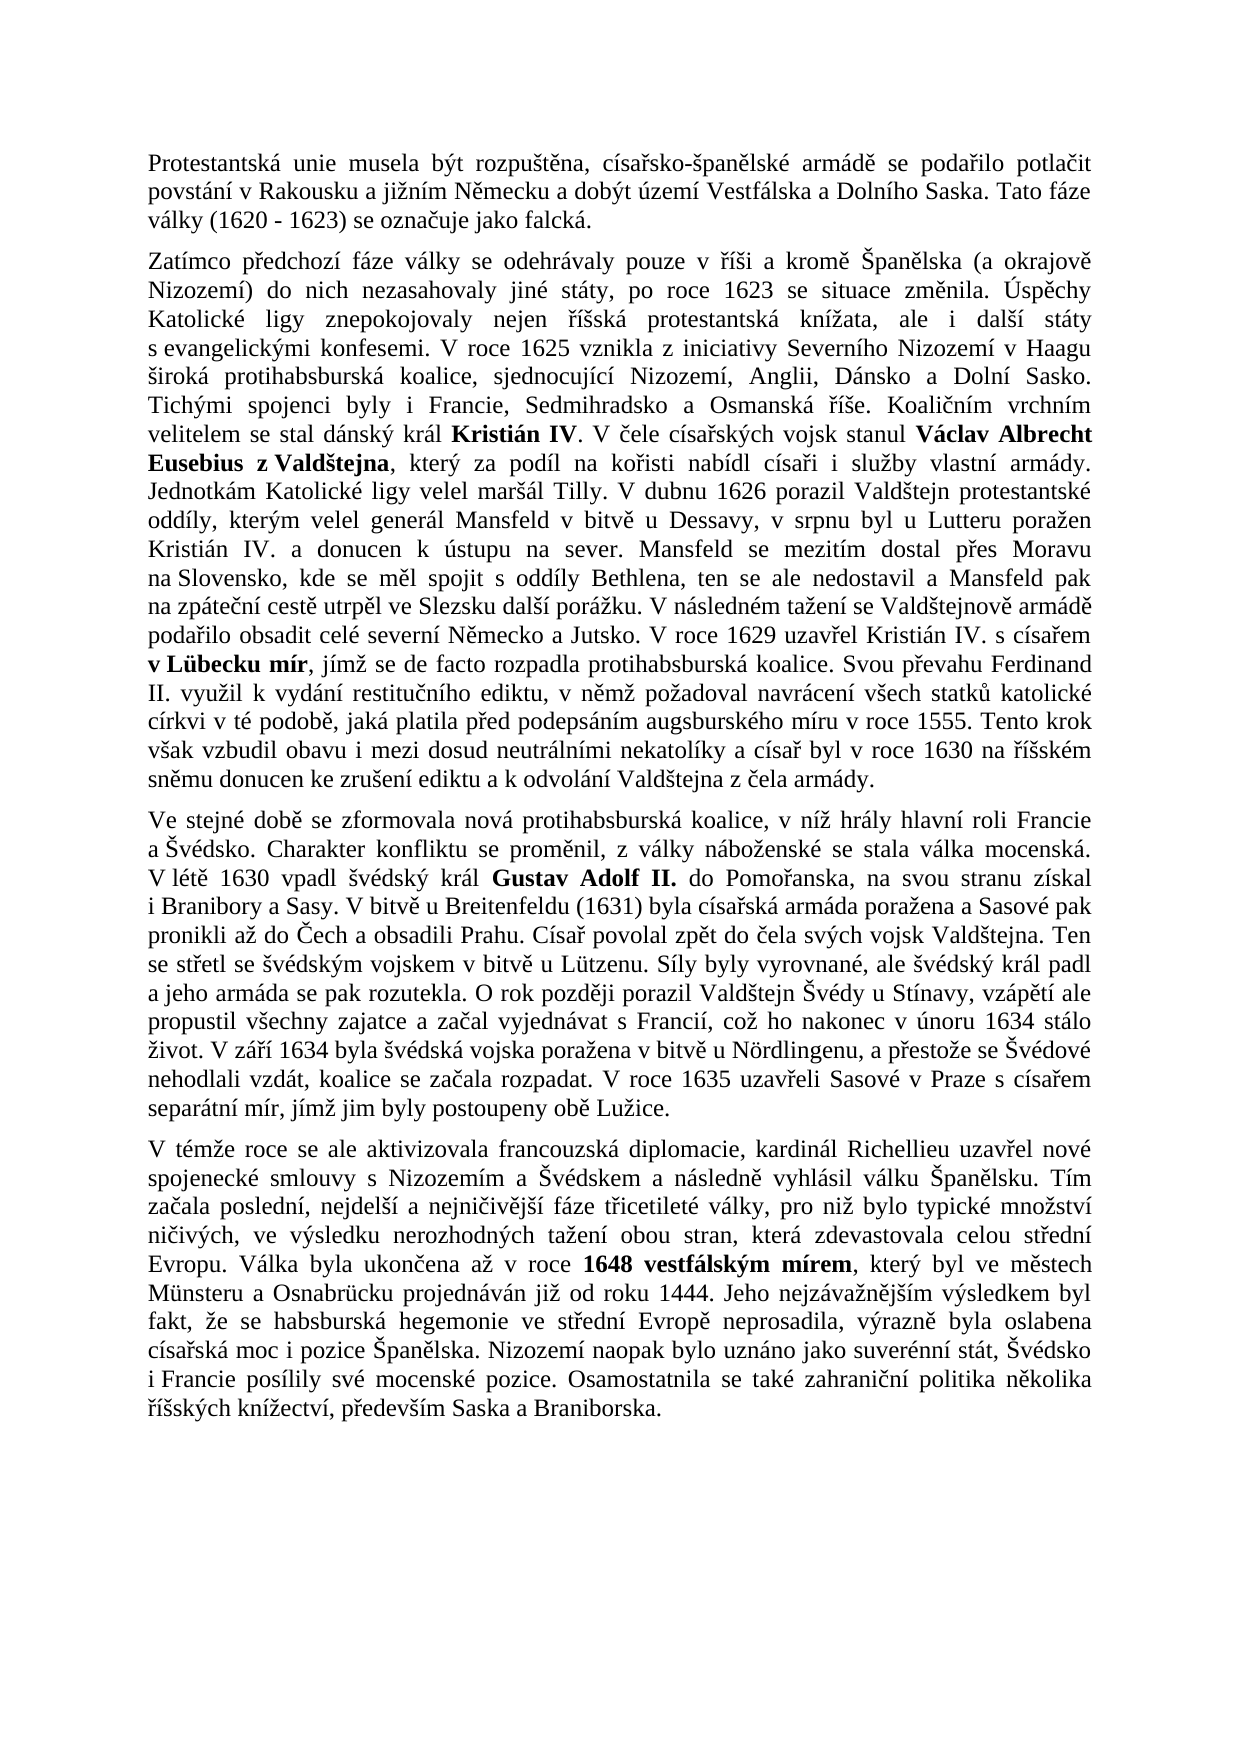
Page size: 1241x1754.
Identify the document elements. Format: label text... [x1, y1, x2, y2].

text V témže roce se ale aktivizovala francouzská diplomacie, kardinál Richellieu uzavřel nové spojenecké smlouvy s Nizozemím a Švédskem a následně vyhlásil válku Španělsku. Tím začala poslední, nejdelší a nejničivější fáze třicetileté války, pro niž bylo typické množství ničivých, ve výsledku nerozhodných tažení obou stran, která zdevastovala celou střední Evropu. Válka byla ukončena až v roce 1648 vestfálským mírem, který byl ve městech Münsteru a Osnabrücku projednáván již od roku 1444. Jeho nejzávažnějším výsledkem byl fakt, že se habsburská hegemonie ve střední Evropě neprosadila, výrazně byla oslabena císařská moc i pozice Španělska. Nizozemí naopak bylo uznáno jako suverénní stát, Švédsko i Francie posílily své mocenské pozice. Osamostatnila se také zahraniční politika několika říšských knížectví, především Saska a Braniborska. [148, 1134, 1093, 1421]
text Protestantská unie musela být rozpuštěna, císařsko-španělské armádě se podařilo potlačit povstání v Rakousku a jižním Německu a dobýt území Vestfálska a Dolního Saska. Tato fáze války (1620 - 1623) se označuje jako falcká. [148, 148, 1093, 234]
text Ve stejné době se zformovala nová protihabsburská koalice, v níž hrály hlavní roli Francie a Švédsko. Charakter konfliktu se proměnil, z války náboženské se stala válka mocenská. V létě 1630 vpadl švédský král Gustav Adolf II. do Pomořanska, na svou stranu získal i Branibory a Sasy. V bitvě u Breitenfeldu (1631) byla císařská armáda poražena a Sasové pak pronikli až do Čech a obsadili Prahu. Císař povolal zpět do čela svých vojsk Valdštejna. Ten se střetl se švédským vojskem v bitvě u Lützenu. Síly byly vyrovnané, ale švédský král padl a jeho armáda se pak rozutekla. O rok později porazil Valdštejn Švédy u Stínavy, vzápětí ale propustil všechny zajatce a začal vyjednávat s Francií, což ho nakonec v únoru 1634 stálo život. V září 1634 byla švédská vojska poražena v bitvě u Nördlingenu, a přestože se Švédové nehodlali vzdát, koalice se začala rozpadat. V roce 1635 uzavřeli Sasové v Praze s císařem separátní mír, jímž jim byly postoupeny obě Lužice. [148, 805, 1093, 1121]
text Zatímco předchozí fáze války se odehrávaly pouze v říši a kromě Španělska (a okrajově Nizozemí) do nich nezasahovaly jiné státy, po roce 1623 se situace změnila. Úspěchy Katolické ligy znepokojovaly nejen říšská protestantská knížata, ale i další státy s evangelickými konfesemi. V roce 1625 vznikla z iniciativy Severního Nizozemí v Haagu široká protihabsburská koalice, sjednocující Nizozemí, Anglii, Dánsko a Dolní Sasko. Tichými spojenci byly i Francie, Sedmihradsko a Osmanská říše. Koaličním vrchním velitelem se stal dánský král Kristián IV. V čele císařských vojsk stanul Václav Albrecht Eusebius z Valdštejna, který za podíl na kořisti nabídl císaři i služby vlastní armády. Jednotkám Katolické ligy velel maršál Tilly. V dubnu 1626 porazil Valdštejn protestantské oddíly, kterým velel generál Mansfeld v bitvě u Dessavy, v srpnu byl u Lutteru poražen Kristián IV. a donucen k ústupu na sever. Mansfeld se mezitím dostal přes Moravu na Slovensko, kde se měl spojit s oddíly Bethlena, ten se ale nedostavil a Mansfeld pak na zpáteční cestě utrpěl ve Slezsku další porážku. V následném tažení se Valdštejnově armádě podařilo obsadit celé severní Německo a Jutsko. V roce 1629 uzavřel Kristián IV. s císařem v Lübecku mír, jímž se de facto rozpadla protihabsburská koalice. Svou převahu Ferdinand II. využil k vydání restitučního ediktu, v němž požadoval navrácení všech statků katolické církvi v té podobě, jaká platila před podepsáním augsburského míru v roce 1555. Tento krok však vzbudil obavu i mezi dosud neutrálními nekatolíky a císař byl v roce 1630 na říšském sněmu donucen ke zrušení ediktu a k odvolání Valdštejna z čela armády. [148, 246, 1093, 793]
